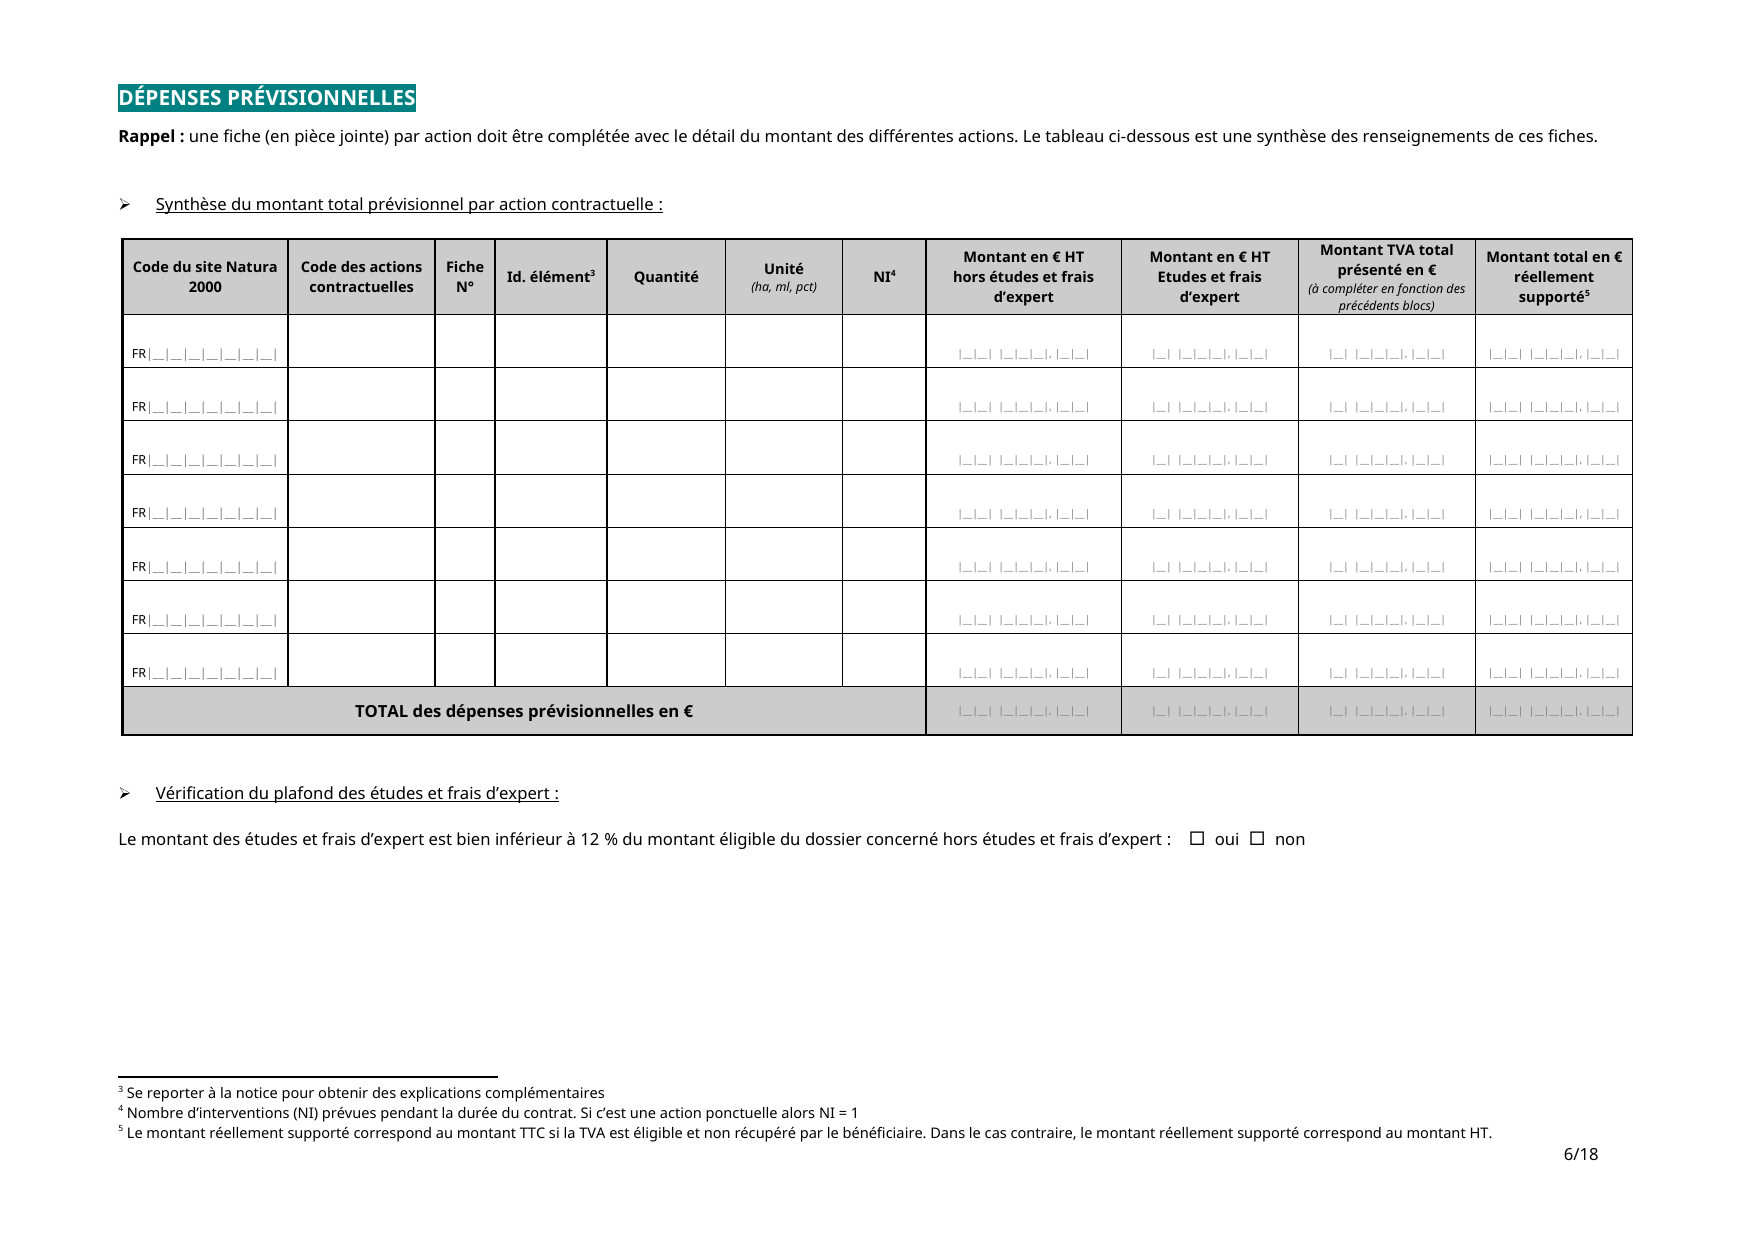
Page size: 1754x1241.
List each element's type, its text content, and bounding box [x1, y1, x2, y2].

table_cell |__| |__|__|__|, |__|__| [1122, 368, 1298, 420]
table_cell FR|__|__|__|__|__|__|__| [124, 368, 287, 420]
table_cell [843, 528, 925, 580]
list Synthèse du montant total prévisionnel par action contractuelle : [118, 193, 1636, 215]
table_cell [843, 368, 925, 420]
table_cell [496, 475, 606, 527]
table_cell [436, 421, 494, 473]
table_cell [726, 475, 842, 527]
table_cell FR|__|__|__|__|__|__|__| [124, 528, 287, 580]
table_header Fiche N° [436, 240, 494, 314]
table_header Montant TVA total présenté en € (à compléter en fonction des précédents blocs) [1299, 240, 1475, 314]
table_cell [843, 581, 925, 633]
table_cell [726, 581, 842, 633]
table_cell |__| |__|__|__|, |__|__| [1299, 528, 1475, 580]
table_cell [496, 528, 606, 580]
table_cell |__| |__|__|__|, |__|__| [1299, 634, 1475, 686]
table_cell [436, 315, 494, 367]
table_cell [843, 421, 925, 473]
table_header Montant total en € réellement supporté [1476, 240, 1632, 314]
table_cell |__|__| |__|__|__|, |__|__| [927, 687, 1121, 734]
table_cell [496, 315, 606, 367]
table_cell |__|__| |__|__|__|, |__|__| [1476, 315, 1632, 367]
table_cell [843, 475, 925, 527]
table_cell [608, 421, 725, 473]
table_cell [289, 368, 434, 420]
table_cell |__|__| |__|__|__|, |__|__| [927, 421, 1121, 473]
table_header Code des actions contractuelles [289, 240, 434, 314]
table_cell [436, 634, 494, 686]
table_header Quantité [608, 240, 725, 314]
list Vérification du plafond des études et frais d’expert : [118, 782, 1636, 804]
table_cell [726, 368, 842, 420]
table_cell |__|__| |__|__|__|, |__|__| [1476, 581, 1632, 633]
table_cell |__|__| |__|__|__|, |__|__| [1476, 475, 1632, 527]
table_header Unité (ha, ml, pct) [726, 240, 842, 314]
table_cell [726, 634, 842, 686]
table_cell |__| |__|__|__|, |__|__| [1122, 475, 1298, 527]
table_cell [436, 528, 494, 580]
table_cell |__| |__|__|__|, |__|__| [1299, 687, 1475, 734]
table_cell FR|__|__|__|__|__|__|__| [124, 421, 287, 473]
table_cell |__| |__|__|__|, |__|__| [1122, 528, 1298, 580]
table_cell [289, 634, 434, 686]
table_header NI [843, 240, 925, 314]
table_cell FR|__|__|__|__|__|__|__| [124, 475, 287, 527]
table_cell [496, 581, 606, 633]
table_cell |__| |__|__|__|, |__|__| [1122, 581, 1298, 633]
table_cell [608, 581, 725, 633]
table_cell |__|__| |__|__|__|, |__|__| [1476, 368, 1632, 420]
table_cell |__|__| |__|__|__|, |__|__| [1476, 687, 1632, 734]
table_cell |__| |__|__|__|, |__|__| [1122, 315, 1298, 367]
table_cell FR|__|__|__|__|__|__|__| [124, 634, 287, 686]
table_cell |__| |__|__|__|, |__|__| [1122, 634, 1298, 686]
table_cell [289, 421, 434, 473]
table_cell |__| |__|__|__|, |__|__| [1122, 687, 1298, 734]
table_cell [608, 315, 725, 367]
table_cell [289, 581, 434, 633]
table_cell [289, 315, 434, 367]
table_header Id. élément [496, 240, 606, 314]
table_cell TOTAL des dépenses prévisionnelles en € [124, 687, 925, 734]
text Rappel : une fiche (en pièce jointe) par action doit être complétée avec le détail du montant des différentes actions. Le tableau ci-dessous est une synthèse des renseignements de ces fiches. [118, 124, 1636, 147]
table_header Montant en € HT hors études et frais d’expert [927, 240, 1121, 314]
table_cell |__| |__|__|__|, |__|__| [1299, 475, 1475, 527]
table_cell |__| |__|__|__|, |__|__| [1299, 315, 1475, 367]
table_cell |__| |__|__|__|, |__|__| [1122, 421, 1298, 473]
table_cell |__|__| |__|__|__|, |__|__| [927, 315, 1121, 367]
table_cell [289, 475, 434, 527]
table_cell [436, 475, 494, 527]
table_cell [726, 421, 842, 473]
table_cell [608, 528, 725, 580]
table_cell |__| |__|__|__|, |__|__| [1299, 368, 1475, 420]
table_cell [496, 421, 606, 473]
text Le montant des études et frais d’expert est bien inférieur à 12 % du montant éligible du dossier concerné hors études et frais d’expert : ouinon [118, 827, 1636, 850]
table_header Montant en € HT Etudes et frais d‘expert [1122, 240, 1298, 314]
text Dépenses prévisionnelles [118, 83, 1636, 112]
table_cell [496, 368, 606, 420]
table_cell |__|__| |__|__|__|, |__|__| [1476, 634, 1632, 686]
table_cell [496, 634, 606, 686]
table_cell FR|__|__|__|__|__|__|__| [124, 581, 287, 633]
table_cell |__|__| |__|__|__|, |__|__| [1476, 421, 1632, 473]
table_cell [843, 634, 925, 686]
table_cell [843, 315, 925, 367]
table_cell [726, 315, 842, 367]
table_cell |__|__| |__|__|__|, |__|__| [927, 528, 1121, 580]
table_cell [289, 528, 434, 580]
table_cell [608, 368, 725, 420]
table_cell |__|__| |__|__|__|, |__|__| [927, 581, 1121, 633]
table_cell [608, 475, 725, 527]
table_cell |__|__| |__|__|__|, |__|__| [927, 634, 1121, 686]
table_cell |__|__| |__|__|__|, |__|__| [1476, 528, 1632, 580]
table_cell |__| |__|__|__|, |__|__| [1299, 421, 1475, 473]
table_cell FR|__|__|__|__|__|__|__| [124, 315, 287, 367]
table_cell [436, 581, 494, 633]
table_cell [726, 528, 842, 580]
table_header Code du site Natura 2000 [124, 240, 287, 314]
table_cell [436, 368, 494, 420]
table_cell [608, 634, 725, 686]
table_cell |__| |__|__|__|, |__|__| [1299, 581, 1475, 633]
table_cell |__|__| |__|__|__|, |__|__| [927, 475, 1121, 527]
table_cell |__|__| |__|__|__|, |__|__| [927, 368, 1121, 420]
